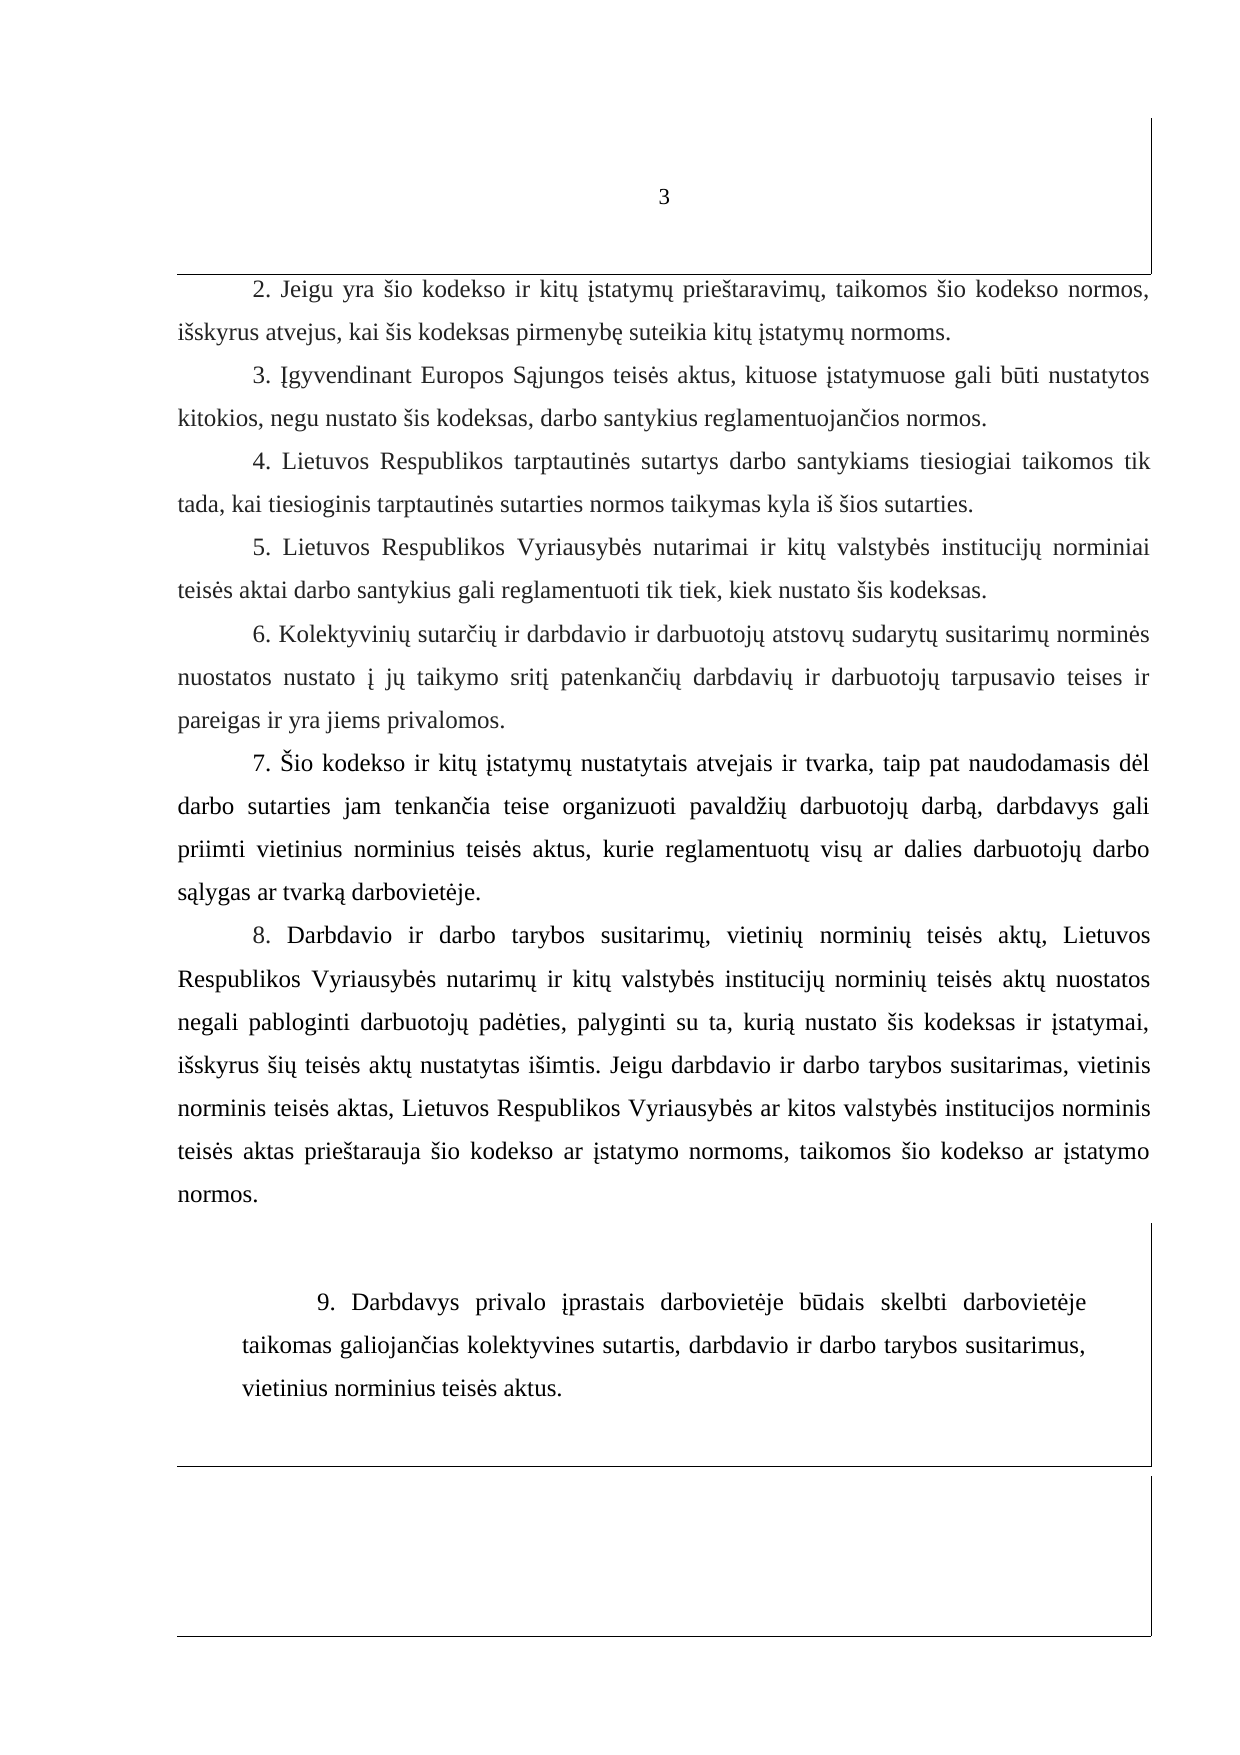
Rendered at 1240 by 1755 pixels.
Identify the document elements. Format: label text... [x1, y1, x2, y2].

text 9. Darbdavys privalo įprastais darbovietėje būdais skelbti darbovietėje taikomas galiojančias kolektyvines sutartis, darbdavio ir darbo tarybos susitarimus, vietinius norminius teisės aktus. [177, 1222, 1151, 1466]
text 4. Lietuvos Respublikos tarptautinės sutartys darbo santykiams tiesiogiai taikomos tik tada, kai tiesioginis tarptautinės sutarties normos taikymas kyla iš šios sutarties. [177, 446, 1151, 518]
text 3. Įgyvendinant Europos Sąjungos teisės aktus, kituose įstatymuose gali būti nustatytos kitokios, negu nustato šis kodeksas, darbo santykius reglamentuojančios normos. [177, 360, 1151, 432]
text 8. Darbdavio ir darbo tarybos susitarimų, vietinių norminių teisės aktų, Lietuvos Respublikos Vyriausybės nutarimų ir kitų valstybės institucijų norminių teisės aktų nuostatos negali pabloginti darbuotojų padėties, palyginti su ta, kurią nustato šis kodeksas ir įstatymai, išskyrus šių teisės aktų nustatytas išimtis. Jeigu darbdavio ir darbo tarybos susitarimas, vietinis norminis teisės aktas, Lietuvos Respublikos Vyriausybės ar kitos valstybės institucijos norminis teisės aktas prieštarauja šio kodekso ar įstatymo normoms, taikomos šio kodekso ar įstatymo normos. [177, 921, 1151, 1208]
text 2. Jeigu yra šio kodekso ir kitų įstatymų prieštaravimų, taikomos šio kodekso normos, išskyrus atvejus, kai šis kodeksas pirmenybę suteikia kitų įstatymų normoms. [177, 274, 1151, 346]
text 7. Šio kodekso ir kitų įstatymų nustatytais atvejais ir tvarka, taip pat naudodamasis dėl darbo sutarties jam tenkančia teise organizuoti pavaldžių darbuotojų darbą, darbdavys gali priimti vietinius norminius teisės aktus, kurie reglamentuotų visų ar dalies darbuotojų darbo sąlygas ar tvarką darbovietėje. [177, 748, 1151, 906]
text 6. Kolektyvinių sutarčių ir darbdavio ir darbuotojų atstovų sudarytų susitarimų norminės nuostatos nustato į jų taikymo sritį patenkančių darbdavių ir darbuotojų tarpusavio teises ir pareigas ir yra jiems privalomos. [177, 619, 1151, 734]
text 5. Lietuvos Respublikos Vyriausybės nutarimai ir kitų valstybės institucijų norminiai teisės aktai darbo santykius gali reglamentuoti tik tiek, kiek nustato šis kodeksas. [177, 532, 1151, 604]
